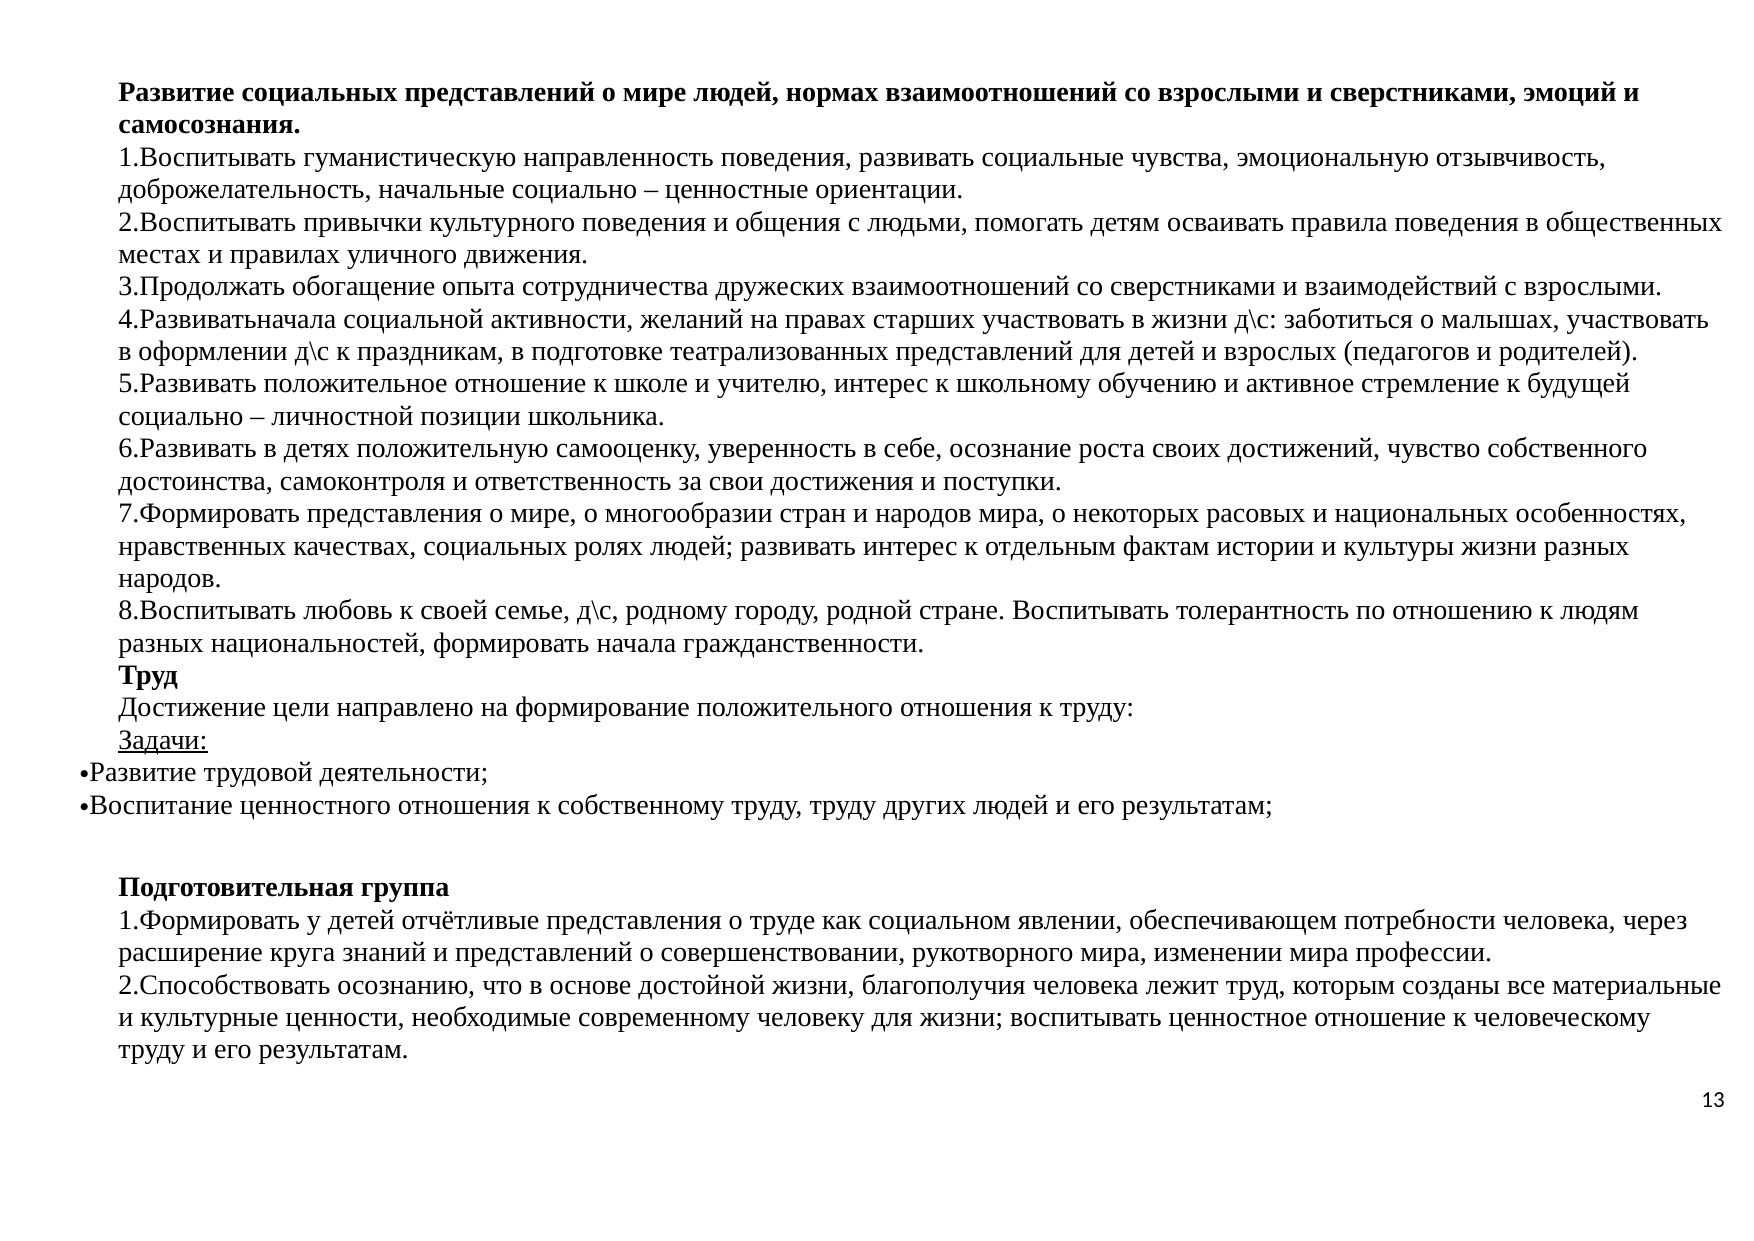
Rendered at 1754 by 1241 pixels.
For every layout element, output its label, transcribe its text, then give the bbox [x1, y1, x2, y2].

text Подготовительная группа [118, 871, 1724, 903]
text 6.Развивать в детях положительную самооценку, уверенность в себе, осознание роста своих достижений, чувство собственного достоинства, самоконтроля и ответственность за свои достижения и поступки. [118, 431, 1724, 496]
text 2.Воспитывать привычки культурного поведения и общения с людьми, помогать детям осваивать правила поведения в общественных местах и правилах уличного движения. [118, 204, 1724, 269]
text 8.Воспитывать любовь к своей семье, д\с, родному городу, родной стране. Воспитывать толерантность по отношению к людям разных национальностей, формировать начала гражданственности. [118, 593, 1724, 658]
list Развитие трудовой деятельности; [81, 755, 1724, 788]
text Труд [118, 658, 1724, 691]
text Задачи: [118, 723, 1724, 755]
text 3.Продолжать обогащение опыта сотрудничества дружеских взаимоотношений со сверстниками и взаимодействий с взрослыми. [118, 269, 1724, 302]
text 4.Развиватьначала социальной активности, желаний на правах старших участвовать в жизни д\с: заботиться о малышах, участвовать в оформлении д\с к праздникам, в подготовке театрализованных представлений для детей и взрослых (педагогов и родителей). [118, 302, 1724, 367]
text 2.Способствовать осознанию, что в основе достойной жизни, благополучия человека лежит труд, которым созданы все материальные и культурные ценности, необходимые современному человеку для жизни; воспитывать ценностное отношение к человеческому труду и его результатам. [118, 968, 1724, 1065]
list Воспитание ценностного отношения к собственному труду, труду других людей и его результатам; [81, 788, 1724, 820]
text Достижение цели направлено на формирование положительного отношения к труду: [118, 691, 1724, 723]
text 1.Воспитывать гуманистическую направленность поведения, развивать социальные чувства, эмоциональную отзывчивость, доброжелательность, начальные социально – ценностные ориентации. [118, 140, 1724, 204]
text 7.Формировать представления о мире, о многообразии стран и народов мира, о некоторых расовых и национальных особенностях, нравственных качествах, социальных ролях людей; развивать интерес к отдельным фактам истории и культуры жизни разных народов. [118, 496, 1724, 593]
text 5.Развивать положительное отношение к школе и учителю, интерес к школьному обучению и активное стремление к будущей социально – личностной позиции школьника. [118, 367, 1724, 431]
text 1.Формировать у детей отчётливые представления о труде как социальном явлении, обеспечивающем потребности человека, через расширение круга знаний и представлений о совершенствовании, рукотворного мира, изменении мира профессии. [118, 903, 1724, 968]
text Развитие социальных представлений о мире людей, нормах взаимоотношений со взрослыми и сверстниками, эмоций и самосознания. [118, 75, 1724, 140]
